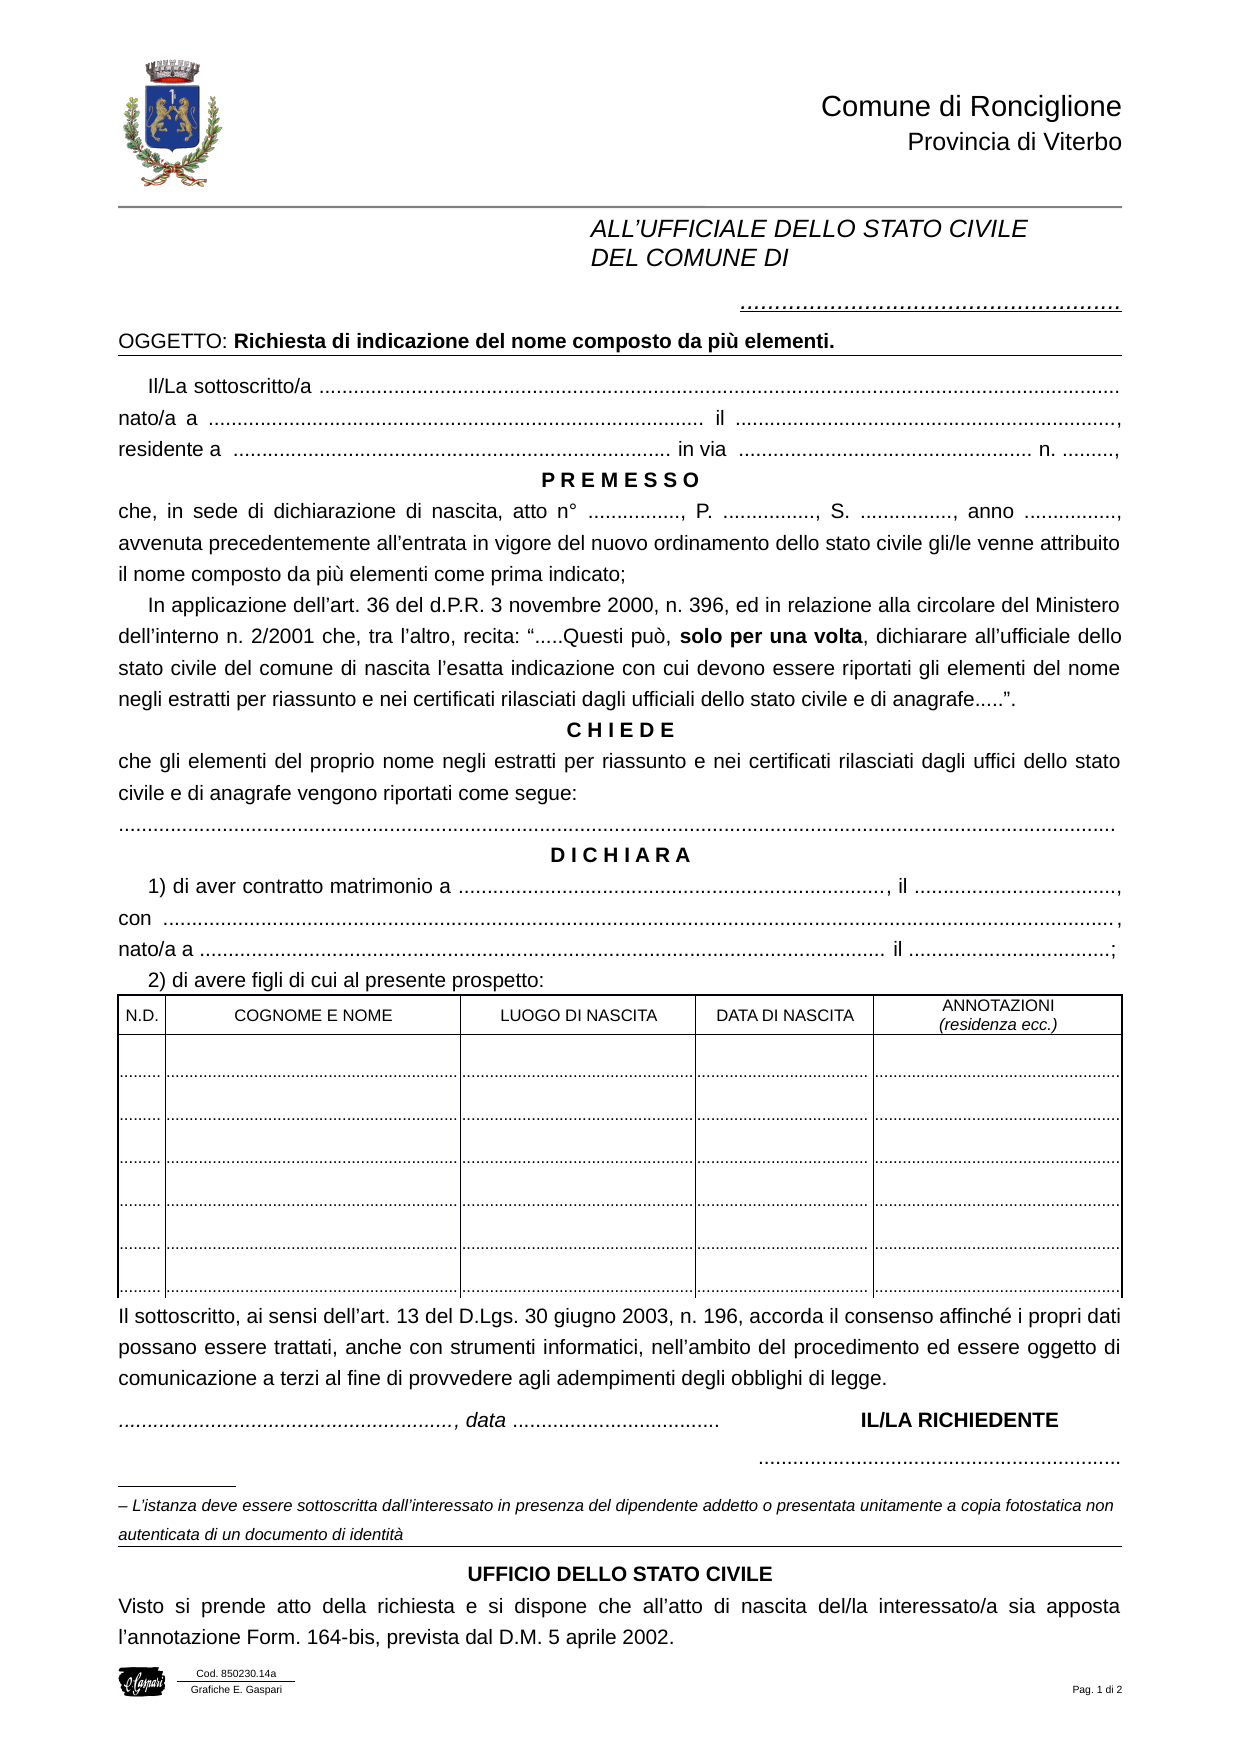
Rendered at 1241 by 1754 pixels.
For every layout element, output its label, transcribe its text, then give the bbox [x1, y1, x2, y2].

table_cell ..................................................... ..................................................... ..................................................... ..................................................... ..................................................... ..................................................... [874, 1035, 1121, 1298]
text Visto si prende atto della richiesta e si dispone che all’atto di nascita del/la interessato/a sia apposta l’annotazione Form. 164-bis, prevista dal D.M. 5 aprile 2002. [118, 1588, 1122, 1651]
text D I C H I A R A [118, 837, 1122, 869]
text ALL’UFFICIALE DELLO STATO CIVILE [591, 214, 1081, 243]
text Il sottoscritto, ai sensi dell’art. 13 del D.Lgs. 30 giugno 2003, n. 196, accorda il consenso affinché i propri dati possano essere trattati, anche con strumenti informatici, nell’ambito del procedimento ed essere oggetto di comunicazione a terzi al fine di provvedere agli adempimenti degli obblighi di legge. [118, 1298, 1122, 1392]
text In applicazione dell’art. 36 del d.P.R. 3 novembre 2000, n. 396, ed in relazione alla circolare del Ministero dell’interno n. 2/2001 che, tra l’altro, recita: “.....Questi può, solo per una volta, dichiarare all’ufficiale dello stato civile del comune di nascita l’esatta indicazione con cui devono essere riportati gli elementi del nome negli estratti per riassunto e nei certificati rilasciati dagli ufficiali dello stato civile e di anagrafe.....”. [118, 587, 1122, 712]
table_header DATA DI NASCITA [696, 996, 873, 1034]
picture [118, 1666, 166, 1697]
text .........................................................., data .................................... IL/LA RICHIEDENTE [119, 1404, 1122, 1433]
text 2) di avere figli di cui al presente prospetto: [118, 962, 1122, 994]
text UFFICIO DELLO STATO CIVILE [118, 1557, 1122, 1588]
text ............................................................... [118, 1445, 1122, 1469]
text – L’istanza deve essere sottoscritta dall’interessato in presenza del dipendente addetto o presentata unitamente a copia fotostatica non autenticata di un documento di identità [118, 1496, 1122, 1546]
subtitle P R E M E S S O [118, 462, 1122, 494]
table_cell ..................................... ..................................... ..................................... ..................................... ..................................... ..................................... [696, 1035, 873, 1298]
table_cell .................................................. .................................................. .................................................. .................................................. .................................................. .................................................. [461, 1035, 695, 1298]
picture [122, 58, 224, 189]
table_header N.D. [119, 996, 165, 1034]
text 1) di aver contratto matrimonio a .........................................................................., il ..................................., con ....................................................................................................................................................................., nato/a a ....................................................................................................................... il ...................................; [118, 869, 1122, 962]
table_cell ............................................................... ............................................................... ............................................................... ............................................................... ............................................................... ............................................................... [166, 1035, 460, 1298]
text DEL COMUNE DI [591, 243, 1081, 271]
text Comune di Ronciglione [224, 89, 1122, 122]
text che gli elementi del proprio nome negli estratti per riassunto e nei certificati rilasciati dagli uffici dello stato civile e di anagrafe vengono riportati come segue: [118, 744, 1122, 806]
text OGGETTO: Richiesta di indicazione del nome composto da più elementi. [118, 329, 1122, 355]
table_cell ......... ......... ......... ......... ......... ......... [119, 1035, 165, 1298]
text che, in sede di dichiarazione di nascita, atto n° ................, P. ................, S. ................, anno ................, avvenuta precedentemente all’entrata in vigore del nuovo ordinamento dello stato civile gli/le venne attribuito il nome composto da più elementi come prima indicato; [118, 494, 1122, 587]
text Il/La sottoscritto/a ........................................................................................................................................... nato/a a ...................................................................................... il .................................................................., residente a ............................................................................ in via ................................................... n. ........., [118, 369, 1122, 462]
subtitle C H I E D E [118, 712, 1122, 744]
table_header COGNOME E NOME [166, 996, 460, 1034]
text ....................................................... [591, 286, 1122, 315]
text ............................................................................................................................................................................. [118, 806, 1122, 837]
table_header LUOGO DI NASCITA [461, 996, 695, 1034]
text Provincia di Viterbo [224, 127, 1122, 156]
table_header ANNOTAZIONI (residenza ecc.) [874, 996, 1121, 1034]
